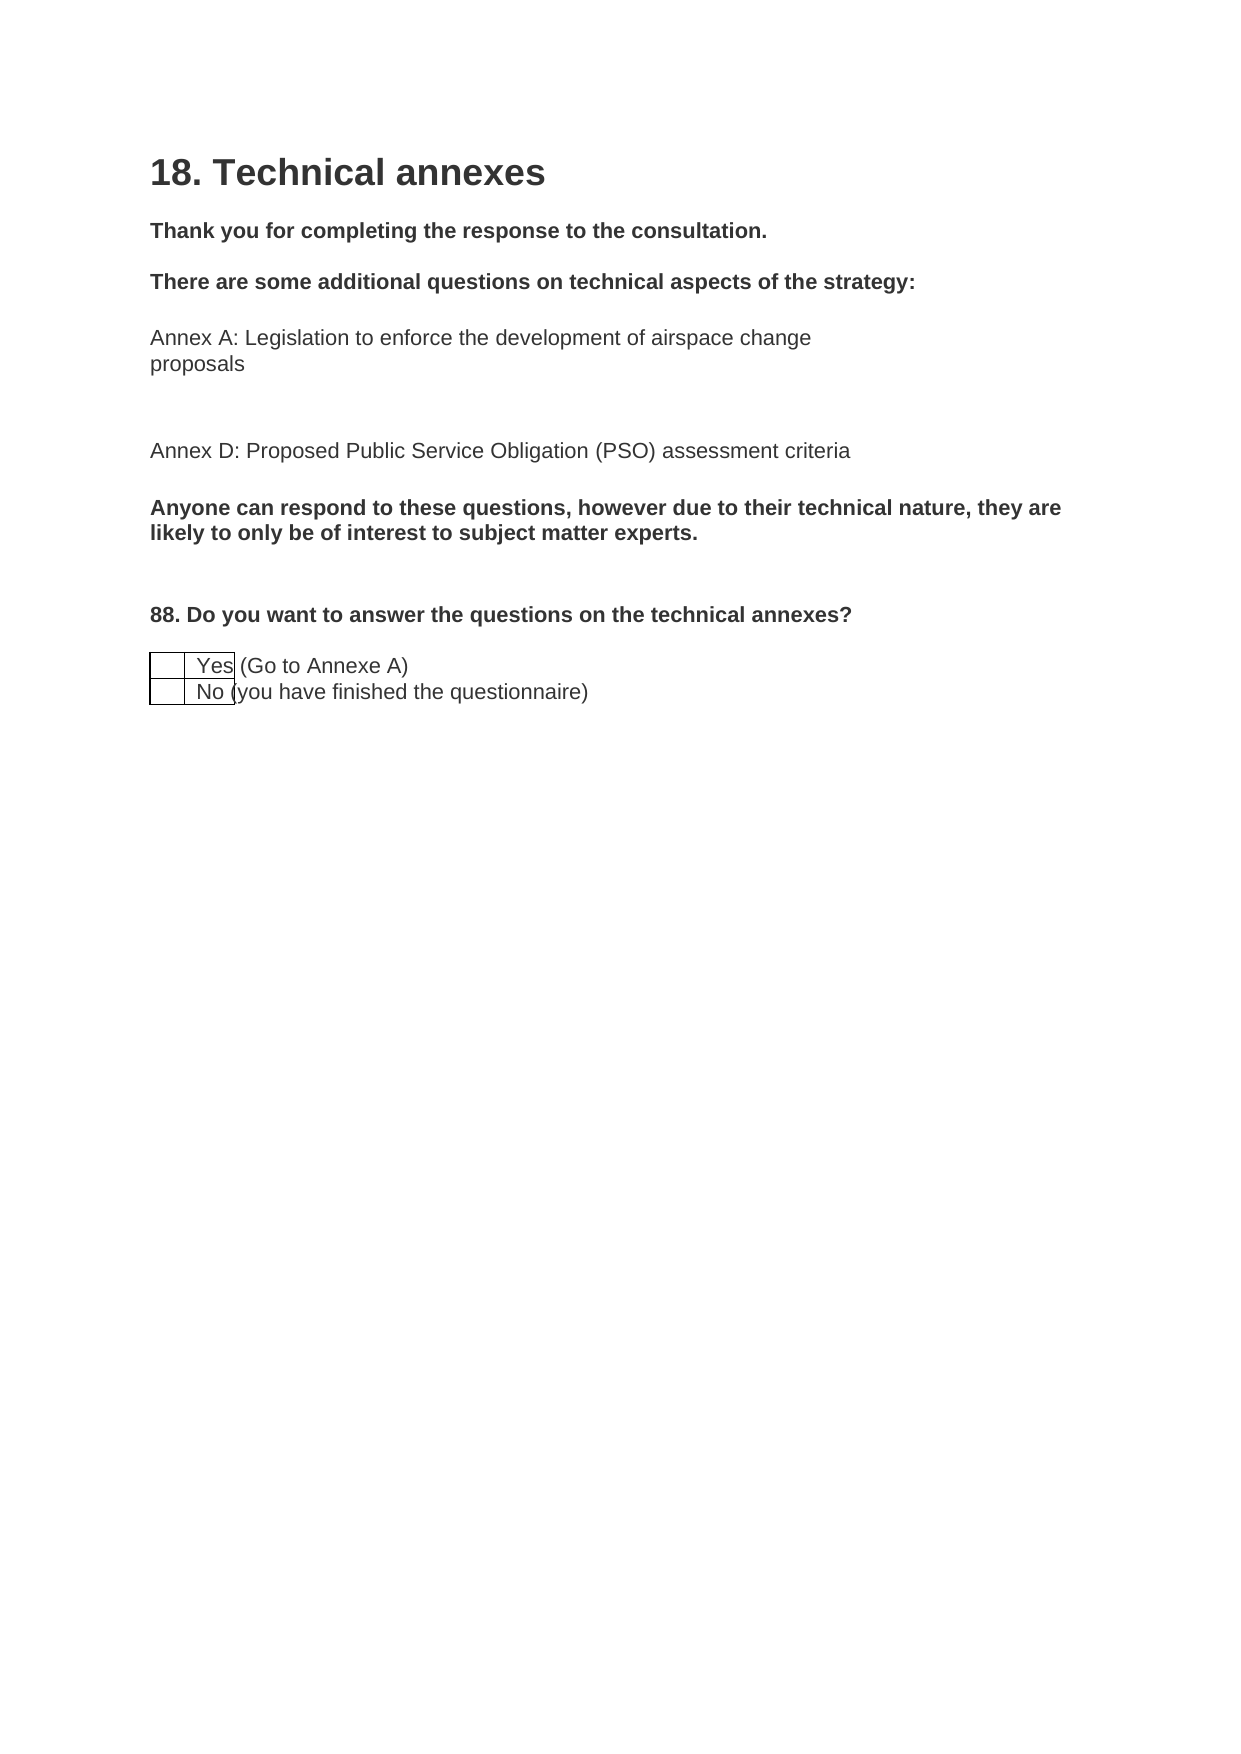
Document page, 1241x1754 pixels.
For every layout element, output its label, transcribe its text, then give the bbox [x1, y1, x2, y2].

table_header Annex A: Legislation to enforce the development of airspace change proposals [150, 294, 912, 407]
table_header [151, 653, 184, 678]
text 18. Technical annexes [150, 150, 1090, 193]
subtitle 88. Do you want to answer the questions on the technical annexes? [150, 601, 1090, 627]
table_cell [150, 706, 234, 734]
text Anyone can respond to these questions, however due to their technical nature, they are likely to only be of interest to subject matter experts. [150, 494, 1090, 545]
table_cell No (you have finished the questionnaire) [185, 679, 234, 704]
table_cell [151, 679, 184, 704]
table_cell Annex D: Proposed Public Service Obligation (PSO) assessment criteria [150, 407, 912, 494]
table_header Yes (Go to Annexe A) [185, 653, 234, 678]
text Thank you for completing the response to the consultation. There are some additional questions on technical aspects of the strategy: [150, 218, 1090, 294]
